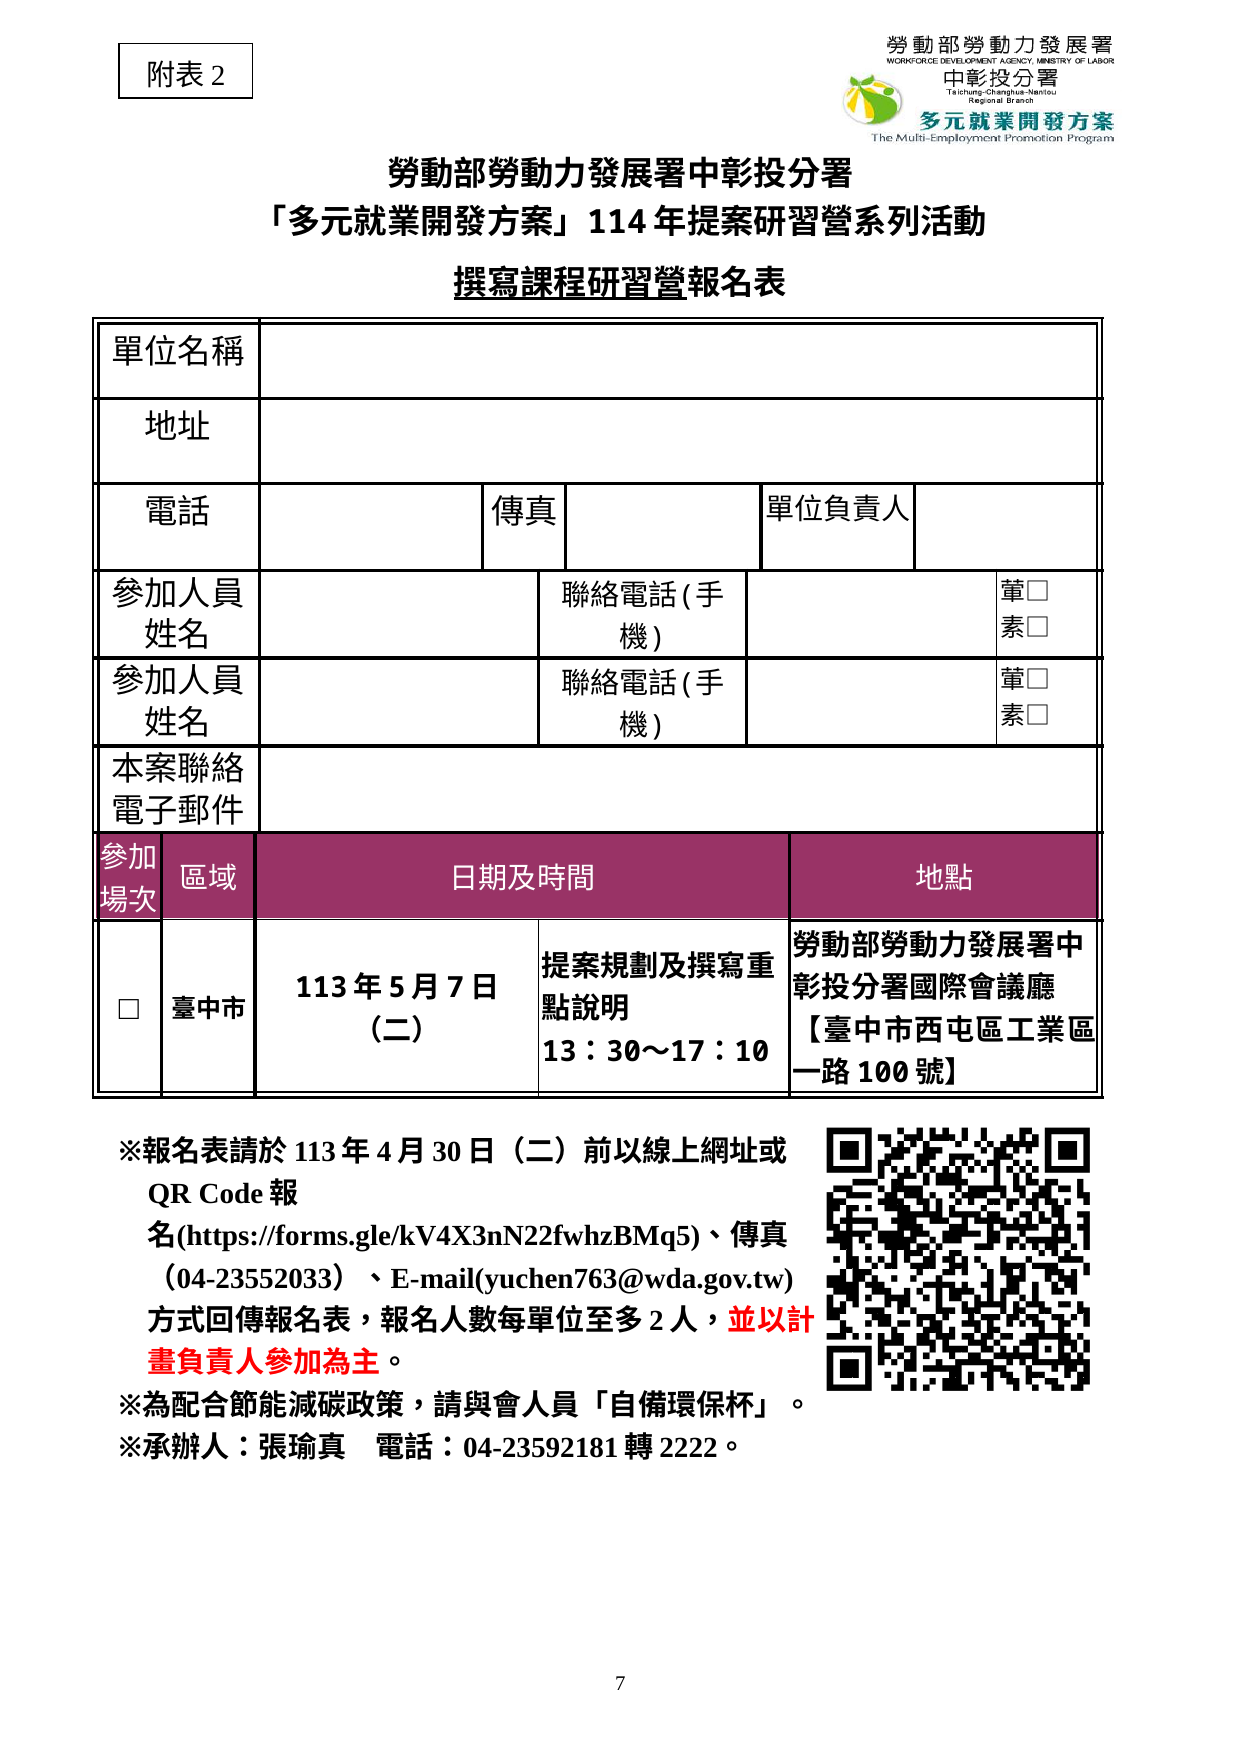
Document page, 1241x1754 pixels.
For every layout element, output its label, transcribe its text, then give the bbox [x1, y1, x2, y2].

table_cell [748, 572, 996, 656]
table_cell 葷□ 素□ [997, 572, 1096, 656]
table_cell 本案聯絡電子郵件 [100, 748, 258, 831]
text [120, 44, 252, 97]
table_cell [916, 485, 1096, 568]
text ※為配合節能減碳政策，請與會人員「自備環保杯」。 [118, 1381, 1122, 1423]
table_cell 參加 場次 [100, 834, 160, 918]
table_cell [567, 485, 759, 568]
table_cell [261, 572, 537, 656]
table_header 單位名稱 [100, 325, 258, 397]
table_cell 聯絡電話(手機) [540, 660, 745, 744]
table_cell 單位負責人 [763, 485, 913, 568]
table_cell 地點 [791, 834, 1096, 918]
table_cell [261, 400, 1096, 482]
text 「多元就業開發方案」114年提案研習營系列活動 [118, 195, 1122, 243]
text 附表2 [135, 52, 237, 90]
table_cell 臺中市 [163, 920, 253, 1091]
table_cell 區域 [163, 834, 253, 918]
table_header [261, 325, 1096, 397]
table_cell [261, 748, 1096, 831]
picture [821, 1122, 1094, 1396]
text 撰寫課程研習營報名表 [118, 256, 1122, 304]
table_cell 傳真 [484, 485, 564, 568]
table_cell 勞動部勞動力發展署中彰投分署國際會議廳 【臺中市西屯區工業區一路100號】 [791, 922, 1096, 1091]
table_cell 地址 [100, 400, 258, 482]
table_cell 參加人員 姓名 [100, 660, 258, 744]
table_cell 電話 [100, 485, 258, 568]
text ※報名表請於113年4月30日（二）前以線上網址或QR Code報名(https://forms.gle/kV4X3nN22fwhzBMq5)、傳真（04-23552033）、E-mail(yuchen763@wda.gov.tw)方式回傳報名表，報名人數每單位至多2人，並以計畫負責人參加為主。 [118, 1127, 821, 1381]
table_cell □ [100, 922, 160, 1091]
table_cell 日期及時間 [257, 834, 788, 918]
table_header [261, 319, 1099, 397]
table_cell [748, 660, 996, 744]
table_cell 聯絡電話(手機) [540, 572, 745, 656]
text [1094, 1127, 1122, 1381]
text 勞動部勞動力發展署中彰投分署 [118, 147, 1122, 195]
table_cell 葷□ 素□ [997, 660, 1096, 744]
table_cell 113年5月7日（二） [257, 920, 538, 1091]
picture [841, 29, 1123, 147]
text ※承辦人：張瑜真 電話：04-23592181轉2222。 [118, 1423, 1122, 1466]
table_cell [261, 485, 481, 568]
table_cell 參加人員 姓名 [100, 572, 258, 656]
table_cell 提案規劃及撰寫重點說明 13：30～17：10 [539, 920, 788, 1091]
table_cell [261, 660, 537, 744]
